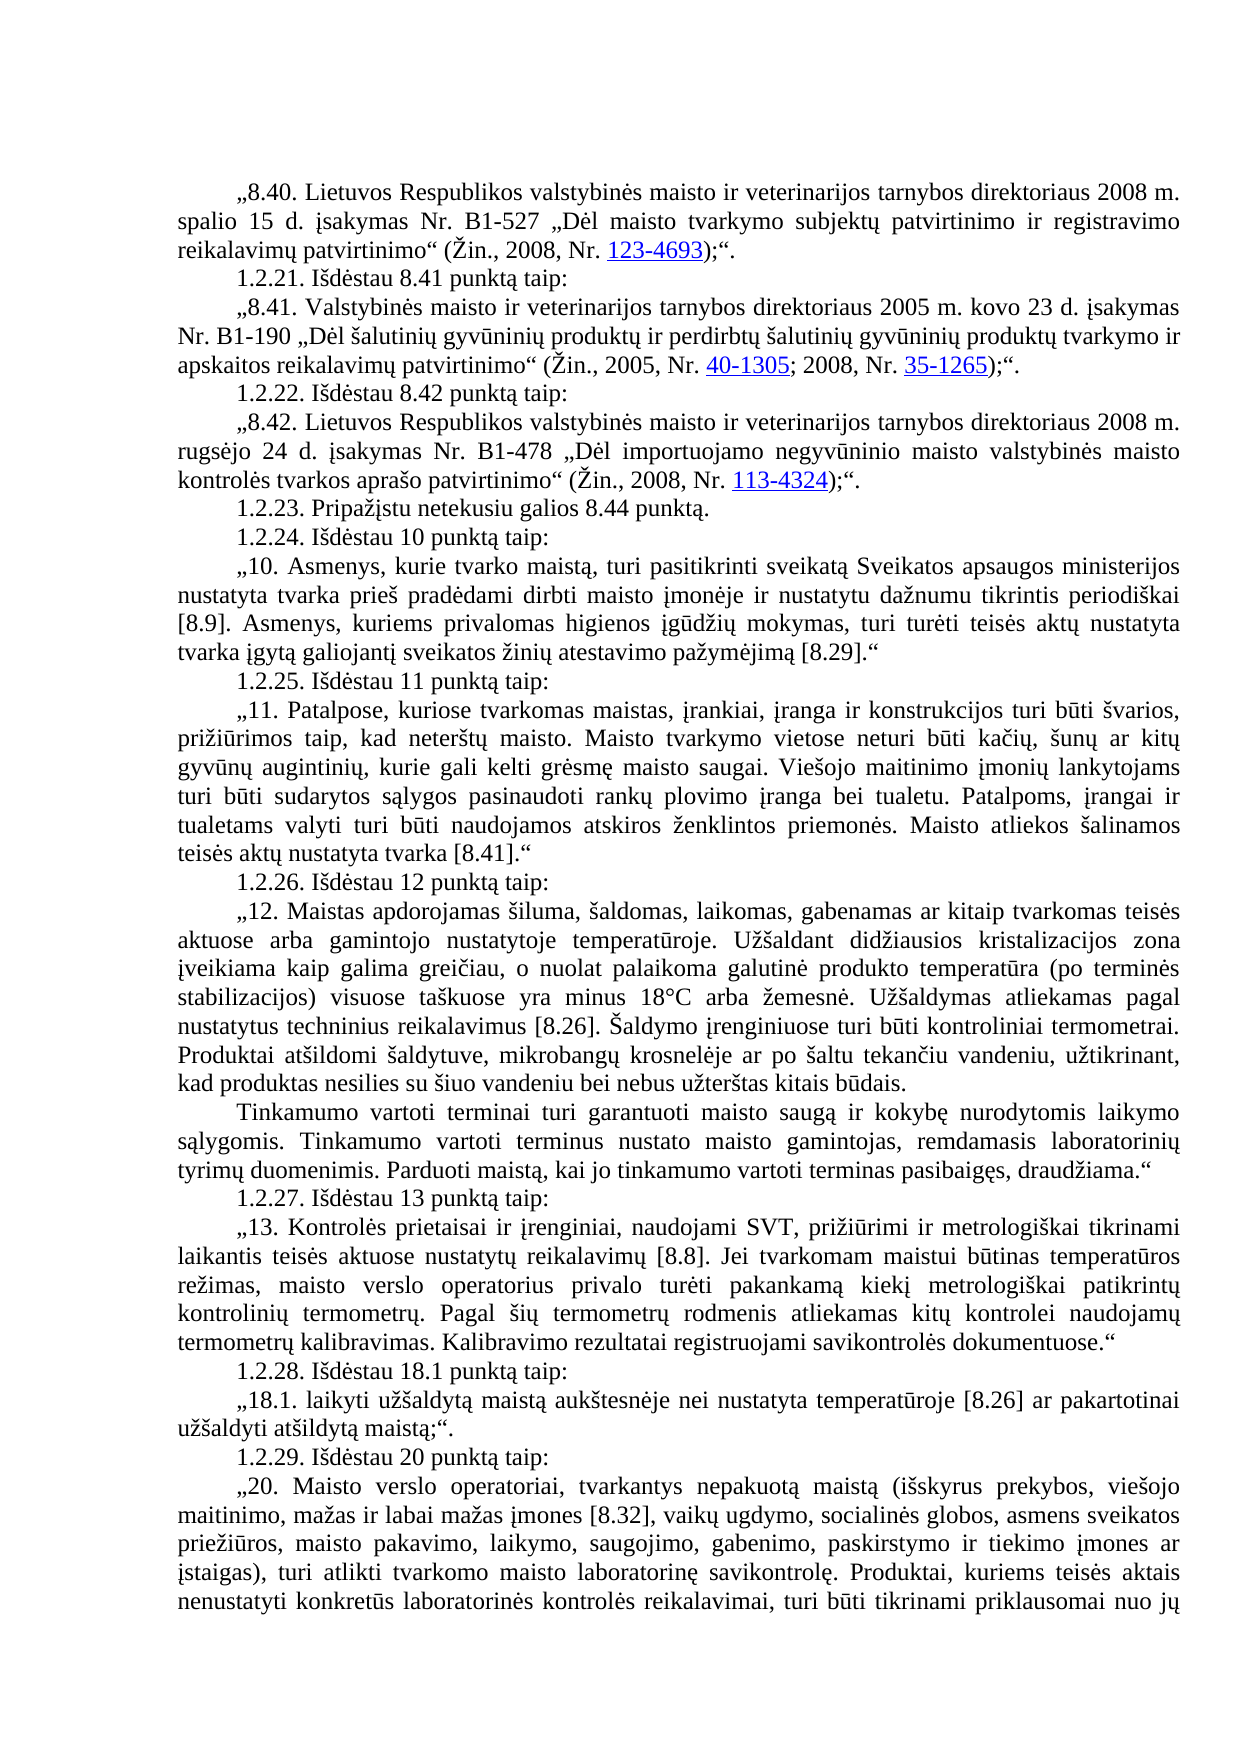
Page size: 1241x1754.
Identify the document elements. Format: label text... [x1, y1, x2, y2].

text 1.2.23. Pripažįstu netekusiu galios 8.44 punktą. [177, 493, 1181, 522]
text 1.2.29. Išdėstau 20 punktą taip: [177, 1442, 1181, 1471]
text „20. Maisto verslo operatoriai, tvarkantys nepakuotą maistą (išskyrus prekybos, viešojo maitinimo, mažas ir labai mažas įmones [8.32], vaikų ugdymo, socialinės globos, asmens sveikatos priežiūros, maisto pakavimo, laikymo, saugojimo, gabenimo, paskirstymo ir tiekimo įmones ar įstaigas), turi atlikti tvarkomo maisto laboratorinę savikontrolę. Produktai, kuriems teisės aktais nenustatyti konkretūs laboratorinės kontrolės reikalavimai, turi būti tikrinami priklausomai nuo jų [177, 1471, 1181, 1615]
text „10. Asmenys, kurie tvarko maistą, turi pasitikrinti sveikatą Sveikatos apsaugos ministerijos nustatyta tvarka prieš pradėdami dirbti maisto įmonėje ir nustatytu dažnumu tikrintis periodiškai [8.9]. Asmenys, kuriems privalomas higienos įgūdžių mokymas, turi turėti teisės aktų nustatyta tvarka įgytą galiojantį sveikatos žinių atestavimo pažymėjimą [8.29].“ [177, 551, 1181, 666]
text 1.2.24. Išdėstau 10 punktą taip: [177, 522, 1181, 551]
text Tinkamumo vartoti terminai turi garantuoti maisto saugą ir kokybę nurodytomis laikymo sąlygomis. Tinkamumo vartoti terminus nustato maisto gamintojas, remdamasis laboratorinių tyrimų duomenimis. Parduoti maistą, kai jo tinkamumo vartoti terminas pasibaigęs, draudžiama.“ [177, 1097, 1181, 1183]
text „8.42. Lietuvos Respublikos valstybinės maisto ir veterinarijos tarnybos direktoriaus 2008 m. rugsėjo 24 d. įsakymas Nr. B1-478 „Dėl importuojamo negyvūninio maisto valstybinės maisto kontrolės tvarkos aprašo patvirtinimo“ (Žin., 2008, Nr. 113-4324);“. [177, 407, 1181, 493]
text 1.2.27. Išdėstau 13 punktą taip: [177, 1183, 1181, 1212]
text 1.2.21. Išdėstau 8.41 punktą taip: [177, 263, 1181, 292]
text „11. Patalpose, kuriose tvarkomas maistas, įrankiai, įranga ir konstrukcijos turi būti švarios, prižiūrimos taip, kad neterštų maisto. Maisto tvarkymo vietose neturi būti kačių, šunų ar kitų gyvūnų augintinių, kurie gali kelti grėsmę maisto saugai. Viešojo maitinimo įmonių lankytojams turi būti sudarytos sąlygos pasinaudoti rankų plovimo įranga bei tualetu. Patalpoms, įrangai ir tualetams valyti turi būti naudojamos atskiros ženklintos priemonės. Maisto atliekos šalinamos teisės aktų nustatyta tvarka [8.41].“ [177, 695, 1181, 867]
text „8.40. Lietuvos Respublikos valstybinės maisto ir veterinarijos tarnybos direktoriaus 2008 m. spalio 15 d. įsakymas Nr. B1-527 „Dėl maisto tvarkymo subjektų patvirtinimo ir registravimo reikalavimų patvirtinimo“ (Žin., 2008, Nr. 123-4693);“. [177, 177, 1181, 263]
text „12. Maistas apdorojamas šiluma, šaldomas, laikomas, gabenamas ar kitaip tvarkomas teisės aktuose arba gamintojo nustatytoje temperatūroje. Užšaldant didžiausios kristalizacijos zona įveikiama kaip galima greičiau, o nuolat palaikoma galutinė produkto temperatūra (po terminės stabilizacijos) visuose taškuose yra minus 18°C arba žemesnė. Užšaldymas atliekamas pagal nustatytus techninius reikalavimus [8.26]. Šaldymo įrenginiuose turi būti kontroliniai termometrai. Produktai atšildomi šaldytuve, mikrobangų krosnelėje ar po šaltu tekančiu vandeniu, užtikrinant, kad produktas nesilies su šiuo vandeniu bei nebus užterštas kitais būdais. [177, 896, 1181, 1097]
text 1.2.25. Išdėstau 11 punktą taip: [177, 666, 1181, 695]
text „13. Kontrolės prietaisai ir įrenginiai, naudojami SVT, prižiūrimi ir metrologiškai tikrinami laikantis teisės aktuose nustatytų reikalavimų [8.8]. Jei tvarkomam maistui būtinas temperatūros režimas, maisto verslo operatorius privalo turėti pakankamą kiekį metrologiškai patikrintų kontrolinių termometrų. Pagal šių termometrų rodmenis atliekamas kitų kontrolei naudojamų termometrų kalibravimas. Kalibravimo rezultatai registruojami savikontrolės dokumentuose.“ [177, 1212, 1181, 1356]
text „8.41. Valstybinės maisto ir veterinarijos tarnybos direktoriaus 2005 m. kovo 23 d. įsakymas Nr. B1-190 „Dėl šalutinių gyvūninių produktų ir perdirbtų šalutinių gyvūninių produktų tvarkymo ir apskaitos reikalavimų patvirtinimo“ (Žin., 2005, Nr. 40-1305; 2008, Nr. 35-1265);“. [177, 292, 1181, 378]
text 1.2.22. Išdėstau 8.42 punktą taip: [177, 378, 1181, 407]
text 1.2.26. Išdėstau 12 punktą taip: [177, 867, 1181, 896]
text „18.1. laikyti užšaldytą maistą aukštesnėje nei nustatyta temperatūroje [8.26] ar pakartotinai užšaldyti atšildytą maistą;“. [177, 1385, 1181, 1442]
text 1.2.28. Išdėstau 18.1 punktą taip: [177, 1356, 1181, 1385]
